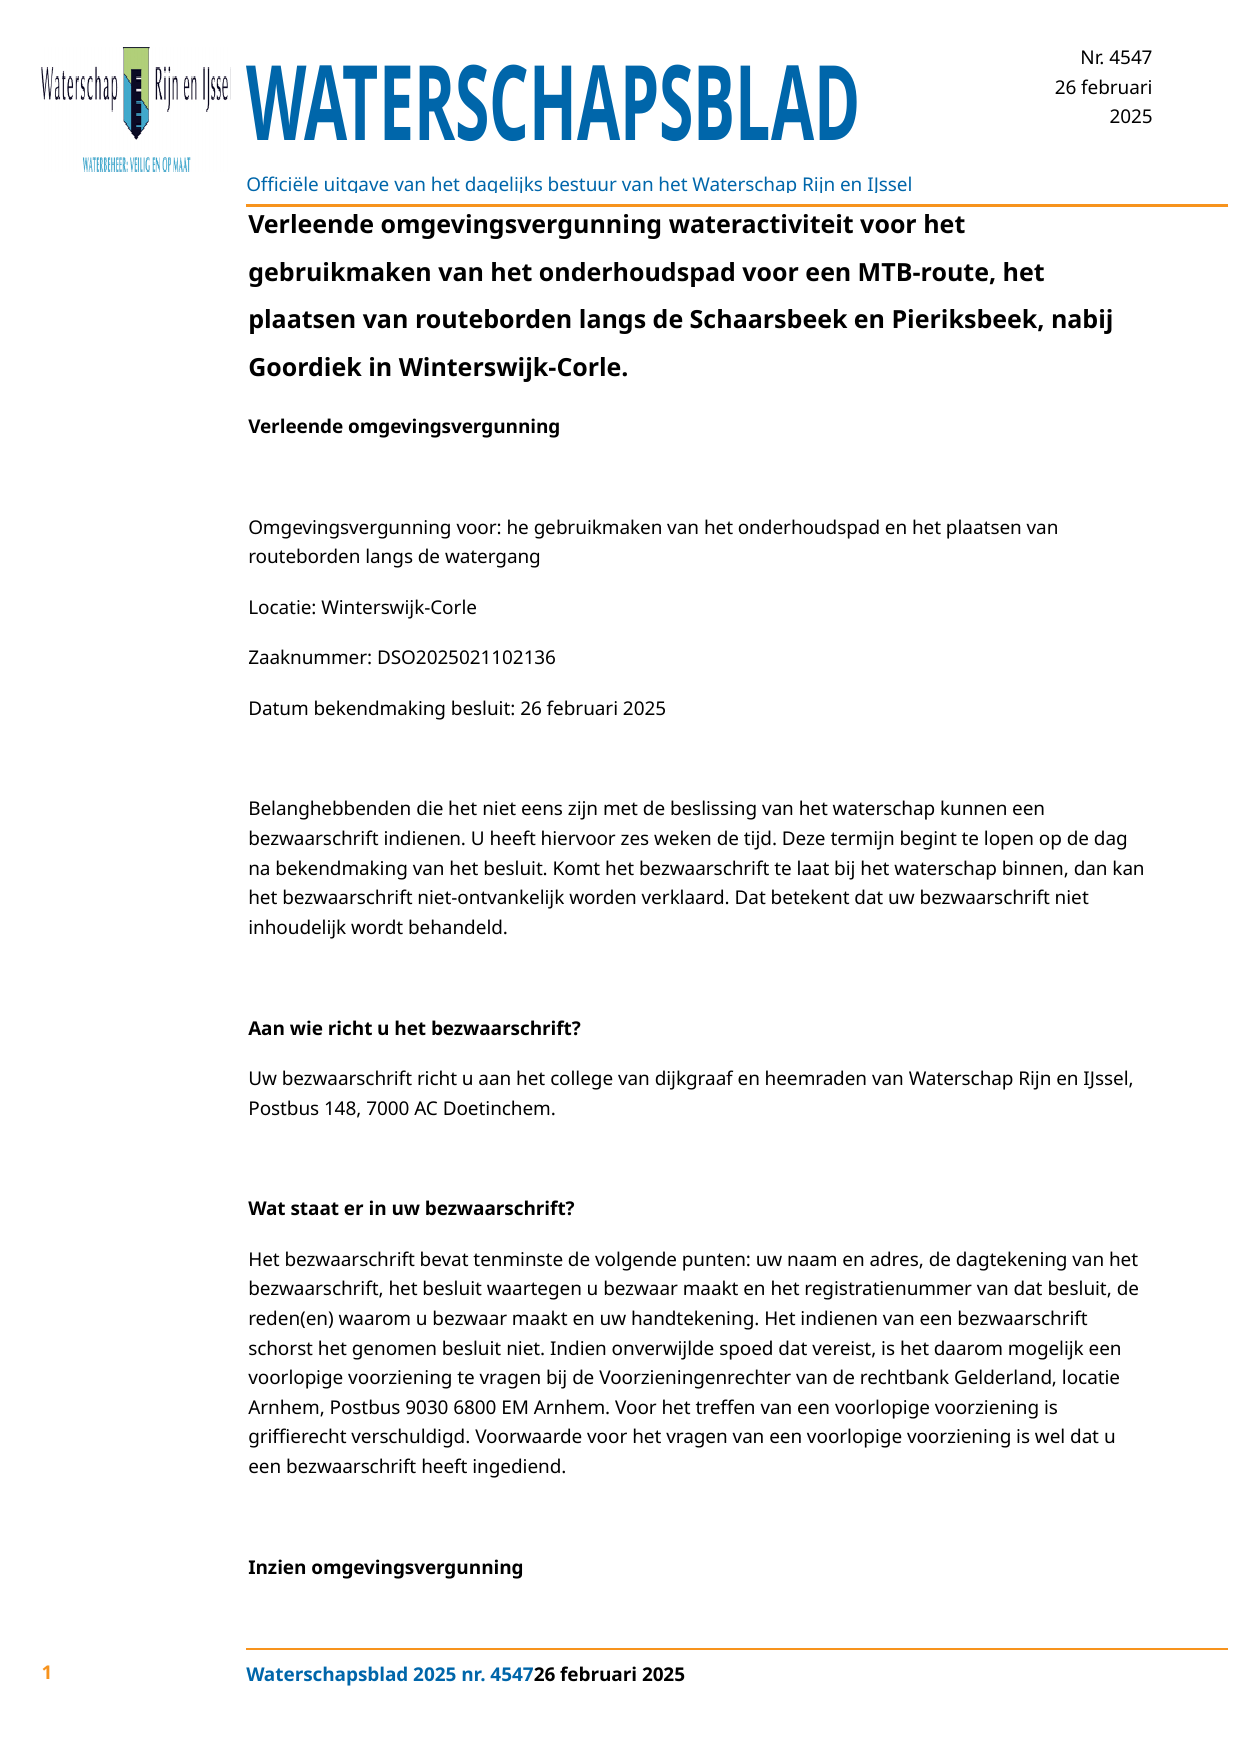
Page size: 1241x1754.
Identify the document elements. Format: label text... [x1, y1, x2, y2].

text Locatie: Winterswijk-Corle [248, 594, 1152, 620]
text Verleende omgevingsvergunning [248, 413, 1152, 439]
text Aan wie richt u het bezwaarschrift? [248, 1015, 1152, 1041]
text Inzien omgevingsvergunning [248, 1554, 1152, 1580]
text Uw bezwaarschrift richt u aan het college van dijkgraaf en heemraden van Waterschap Rijn en IJssel, Postbus 148, 7000 AC Doetinchem. [248, 1065, 1152, 1121]
picture [41, 47, 231, 172]
text Omgevingsvergunning voor: he gebruikmaken van het onderhoudspad en het plaatsen van routeborden langs de watergang [248, 514, 1152, 569]
text Wat staat er in uw bezwaarschrift? [248, 1196, 1152, 1221]
text Belanghebbenden die het niet eens zijn met de beslissing van het waterschap kunnen een bezwaarschrift indienen. U heeft hiervoor zes weken de tijd. Deze termijn begint te lopen op de dag na bekendmaking van het besluit. Komt het bezwaarschrift te laat bij het waterschap binnen, dan kan het bezwaarschrift niet-ontvankelijk worden verklaard. Dat betekent dat uw bezwaarschrift niet inhoudelijk wordt behandeld. [248, 796, 1152, 940]
text Zaaknummer: DSO2025021102136 [248, 644, 1152, 670]
text Verleende omgevingsvergunning wateractiviteit voor het gebruikmaken van het onderhoudspad voor een MTB-route, het plaatsen van routeborden langs de Schaarsbeek en Pieriksbeek, nabij Goordiek in Winterswijk-Corle. [248, 207, 1152, 384]
text Datum bekendmaking besluit: 26 februari 2025 [248, 695, 1152, 721]
text Het bezwaarschrift bevat tenminste de volgende punten: uw naam en adres, de dagtekening van het bezwaarschrift, het besluit waartegen u bezwaar maakt en het registratienummer van dat besluit, de reden(en) waarom u bezwaar maakt en uw handtekening. Het indienen van een bezwaarschrift schorst het genomen besluit niet. Indien onverwijlde spoed dat vereist, is het daarom mogelijk een voorlopige voorziening te vragen bij de Voorzieningenrechter van de rechtbank Gelderland, locatie Arnhem, Postbus 9030 6800 EM Arnhem. Voor het treffen van een voorlopige voorziening is griffierecht verschuldigd. Voorwaarde voor het vragen van een voorlopige voorziening is wel dat u een bezwaarschrift heeft ingediend. [248, 1246, 1152, 1479]
